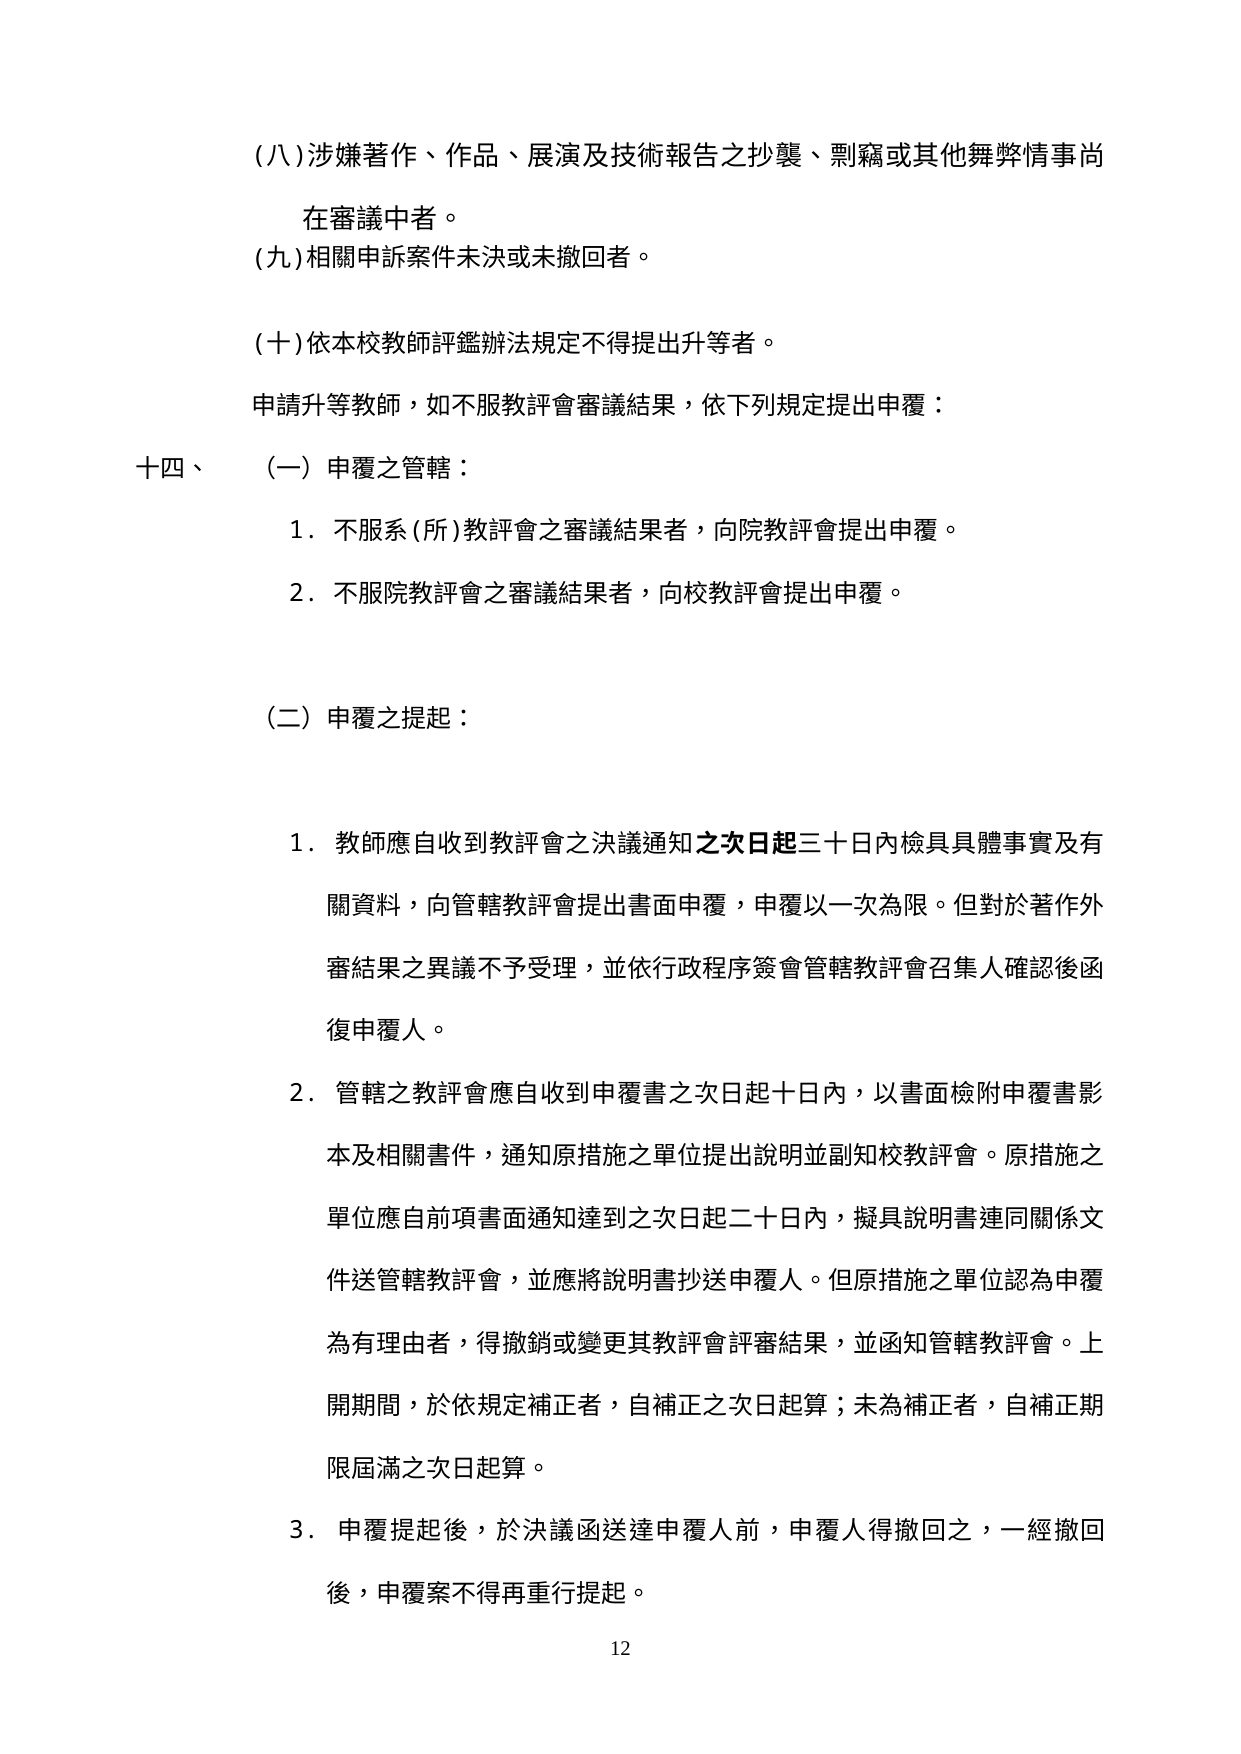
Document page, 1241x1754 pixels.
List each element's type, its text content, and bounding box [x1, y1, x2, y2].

table_cell 申請升等教師，如不服教評會審議結果，依下列規定提出申覆： （一）申覆之管轄： 1. 不服系(所)教評會之審議結果者，向院教評會提出申覆。 2. 不服院教評會之審議結果者，向校教評會提出申覆。 （二）申覆之提起： 1. 教師應自收到教評會之決議通知之次日起三十日內檢具具體事實及有關資料，向管轄教評會提出書面申覆，申覆以一次為限。但對於著作外審結果之異議不予受理，並依行政程序簽會管轄教評會召集人確認後函復申覆人。 2. 管轄之教評會應自收到申覆書之次日起十日內，以書面檢附申覆書影本及相關書件，通知原措施之單位提出說明並副知校教評會。原措施之單位應自前項書面通知達到之次日起二十日內，擬具說明書連同關係文件送管轄教評會，並應將說明書抄送申覆人。但原措施之單位認為申覆為有理由者，得撤銷或變更其教評會評審結果，並函知管轄教評會。上開期間，於依規定補正者，自補正之次日起算；未為補正者，自補正期限屆滿之次日起算。 3. 申覆提起後，於決議函送達申覆人前，申覆人得撤回之，一經撤回後，申覆案不得再重行提起。 [240, 362, 1117, 1612]
table_cell 十四、 [124, 362, 240, 1612]
table_cell (八)涉嫌著作、作品、展演及技術報告之抄襲、剽竊或其他舞弊情事尚在審議中者。 (九)相關申訴案件未決或未撤回者。 (十)依本校教師評鑑辦法規定不得提出升等者。 [240, 112, 1117, 362]
table_cell [124, 112, 240, 362]
